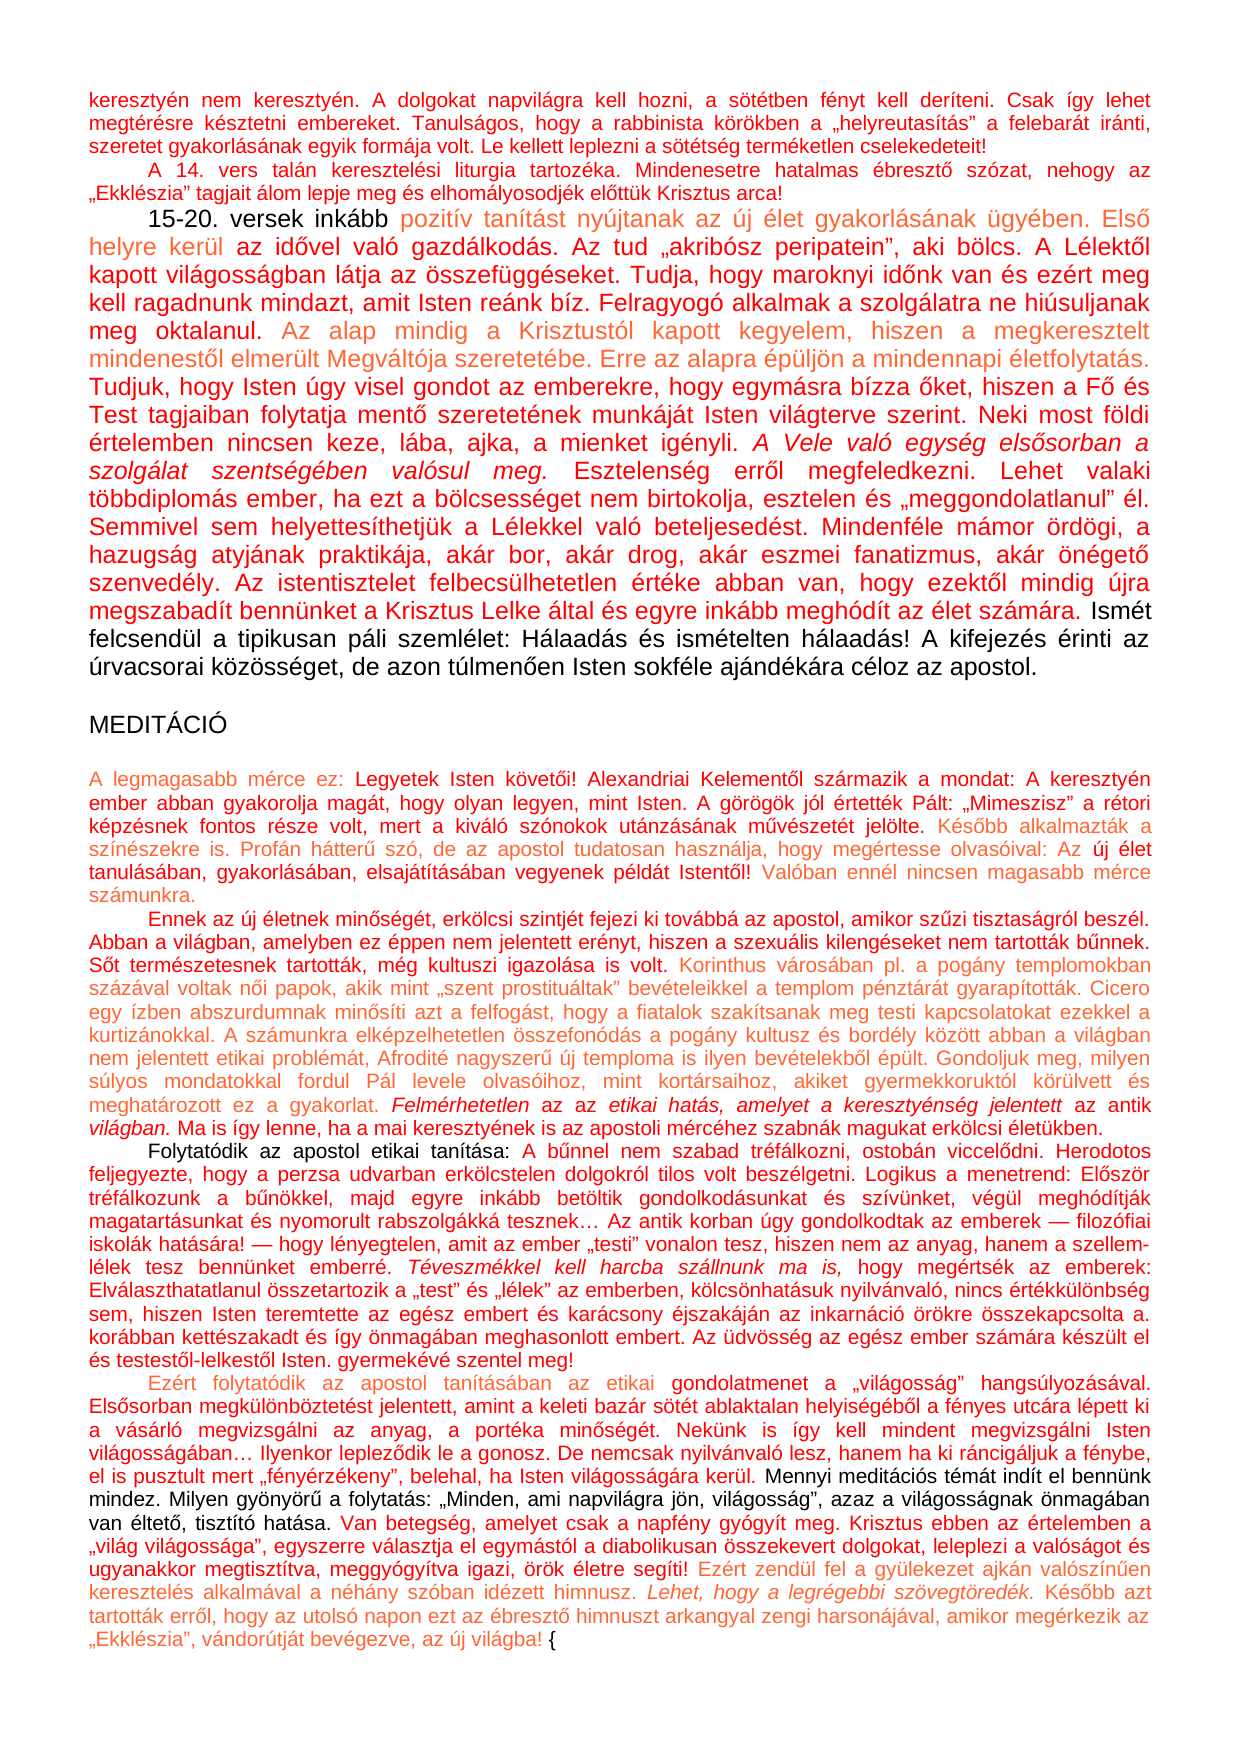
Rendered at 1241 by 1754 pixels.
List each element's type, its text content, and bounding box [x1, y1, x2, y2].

text MEDITÁCIÓ [88, 711, 1152, 738]
text A 14. vers talán keresztelési liturgia tartozéka. Mindenesetre hatalmas ébresztő szózat, nehogy az „Ekklészia” tagjait álom lepje meg és elhomályosodjék előttük Krisztus arca! [88, 158, 1152, 205]
text keresztyén nem keresztyén. A dolgokat napvilágra kell hozni, a sötétben fényt kell deríteni. Csak így lehet megtérésre késztetni embereket. Tanulságos, hogy a rabbinista körökben a „helyreutasítás” a felebarát iránti, szeretet gyakorlásának egyik formája volt. Le kellett leplezni a sötétség terméketlen cselekedeteit! [88, 88, 1152, 158]
text Ezért folytatódik az apostol tanításában az etikai gondolatmenet a „világosság” hangsúlyozásával. Elsősorban megkülönböztetést jelentett, amint a keleti bazár sötét ablaktalan helyiségéből a fényes utcára lépett ki a vásárló megvizsgálni az anyag, a portéka minőségét. Nekünk is így kell mindent megvizsgálni Isten világosságában… Ilyenkor lepleződik le a gonosz. De nemcsak nyilvánvaló lesz, hanem ha ki ráncigáljuk a fénybe, el is pusztult mert „fényérzékeny”, belehal, ha Isten világosságára kerül. Mennyi meditációs témát indít el bennünk mindez. Milyen gyönyörű a folytatás: „Minden, ami napvilágra jön, világosság”, azaz a világosságnak önmagában van éltető, tisztító hatása. Van betegség, amelyet csak a napfény gyógyít meg. Krisztus ebben az értelemben a „világ világossága”, egyszerre választja el egymástól a diabolikusan összekevert dolgokat, leleplezi a valóságot és ugyanakkor megtisztítva, meggyógyítva igazi, örök életre segíti! Ezért zendül fel a gyülekezet ajkán valószínűen keresztelés alkalmával a néhány szóban idézett himnusz. Lehet, hogy a legrégebbi szövegtöredék. Később azt tartották erről, hogy az utolsó napon ezt az ébresztő himnuszt arkangyal zengi harsonájával, amikor megérkezik az „Ekklészia”, vándorútját bevégezve, az új világba! { [88, 1372, 1152, 1651]
text Ennek az új életnek minőségét, erkölcsi szintjét fejezi ki továbbá az apostol, amikor szűzi tisztaságról beszél. Abban a világban, amelyben ez éppen nem jelentett erényt, hiszen a szexuális kilengéseket nem tartották bűnnek. Sőt természetesnek tartották, még kultuszi igazolása is volt. Korinthus városában pl. a pogány templomokban százával voltak női papok, akik mint „szent prostituáltak” bevételeikkel a templom pénztárát gyarapították. Cicero egy ízben abszurdumnak minősíti azt a felfogást, hogy a fiatalok szakítsanak meg testi kapcsolatokat ezekkel a kurtizánokkal. A számunkra elképzelhetetlen összefonódás a pogány kultusz és bordély között abban a világban nem jelentett etikai problémát, Afrodité nagyszerű új temploma is ilyen bevételekből épült. Gondoljuk meg, milyen súlyos mondatokkal fordul Pál levele olvasóihoz, mint kortársaihoz, akiket gyermekkoruktól körülvett és meghatározott ez a gyakorlat. Felmérhetetlen az az etikai hatás, amelyet a keresztyénség jelentett az antik világban. Ma is így lenne, ha a mai keresztyének is az apostoli mércéhez szabnák magukat erkölcsi életükben. [88, 907, 1152, 1140]
text A legmagasabb mérce ez: Legyetek Isten követői! Alexandriai Kelementől származik a mondat: A keresztyén ember abban gyakorolja magát, hogy olyan legyen, mint Isten. A görögök jól értették Pált: „Mimeszisz” a rétori képzésnek fontos része volt, mert a kiváló szónokok utánzásának művészetét jelölte. Később alkalmazták a színészekre is. Profán hátterű szó, de az apostol tudatosan használja, hogy megértesse olvasóival: Az új élet tanulásában, gyakorlásában, elsajátításában vegyenek példát Istentől! Valóban ennél nincsen magasabb mérce számunkra. [88, 768, 1152, 907]
text Folytatódik az apostol etikai tanítása: A bűnnel nem szabad tréfálkozni, ostobán viccelődni. Herodotos feljegyezte, hogy a perzsa udvarban erkölcstelen dolgokról tilos volt beszélgetni. Logikus a menetrend: Először tréfálkozunk a bűnökkel, majd egyre inkább betöltik gondolkodásunkat és szívünket, végül meghódítják magatartásunkat és nyomorult rabszolgákká tesznek… Az antik korban úgy gondolkodtak az emberek ― filozófiai iskolák hatására! — hogy lényegtelen, amit az ember „testi” vonalon tesz, hiszen nem az anyag, hanem a szellem-lélek tesz bennünket emberré. Téveszmékkel kell harcba szállnunk ma is, hogy megértsék az emberek: Elválaszthatatlanul összetartozik a „test” és „lélek” az emberben, kölcsönhatásuk nyilvánvaló, nincs értékkülönbség sem, hiszen Isten teremtette az egész embert és karácsony éjszakáján az inkarnáció örökre összekapcsolta a. korábban kettészakadt és így önmagában meghasonlott embert. Az üdvösség az egész ember számára készült el és testestől-lelkestől Isten. gyermekévé szentel meg! [88, 1140, 1152, 1372]
text 15-20. versek inkább pozitív tanítást nyújtanak az új élet gyakorlásának ügyében. Első helyre kerül az idővel való gazdálkodás. Az tud „akribósz peripatein”, aki bölcs. A Lélektől kapott világosságban látja az összefüggéseket. Tudja, hogy maroknyi időnk van és ezért meg kell ragadnunk mindazt, amit Isten reánk bíz. Felragyogó alkalmak a szolgálatra ne hiúsuljanak meg oktalanul. Az alap mindig a Krisztustól kapott kegyelem, hiszen a megkeresztelt mindenestől elmerült Megváltója szeretetébe. Erre az alapra épüljön a mindennapi életfolytatás. Tudjuk, hogy Isten úgy visel gondot az emberekre, hogy egymásra bízza őket, hiszen a Fő és Test tagjaiban folytatja mentő szeretetének munkáját Isten világterve szerint. Neki most földi értelemben nincsen keze, lába, ajka, a mienket igényli. A Vele való egység elsősorban a szolgálat szentségében valósul meg. Esztelenség erről megfeledkezni. Lehet valaki többdiplomás ember, ha ezt a bölcsességet nem birtokolja, esztelen és „meggondolatlanul” él. Semmivel sem helyettesíthetjük a Lélekkel való beteljesedést. Mindenféle mámor ördögi, a hazugság atyjának praktikája, akár bor, akár drog, akár eszmei fanatizmus, akár önégető szenvedély. Az istentisztelet felbecsülhetetlen értéke abban van, hogy ezektől mindig újra megszabadít bennünket a Krisztus Lelke által és egyre inkább meghódít az élet számára. Ismét felcsendül a tipikusan páli szemlélet: Hálaadás és ismételten hálaadás! A kifejezés érinti az úrvacsorai közösséget, de azon túlmenően Isten sokféle ajándékára céloz az apostol. [88, 205, 1152, 681]
